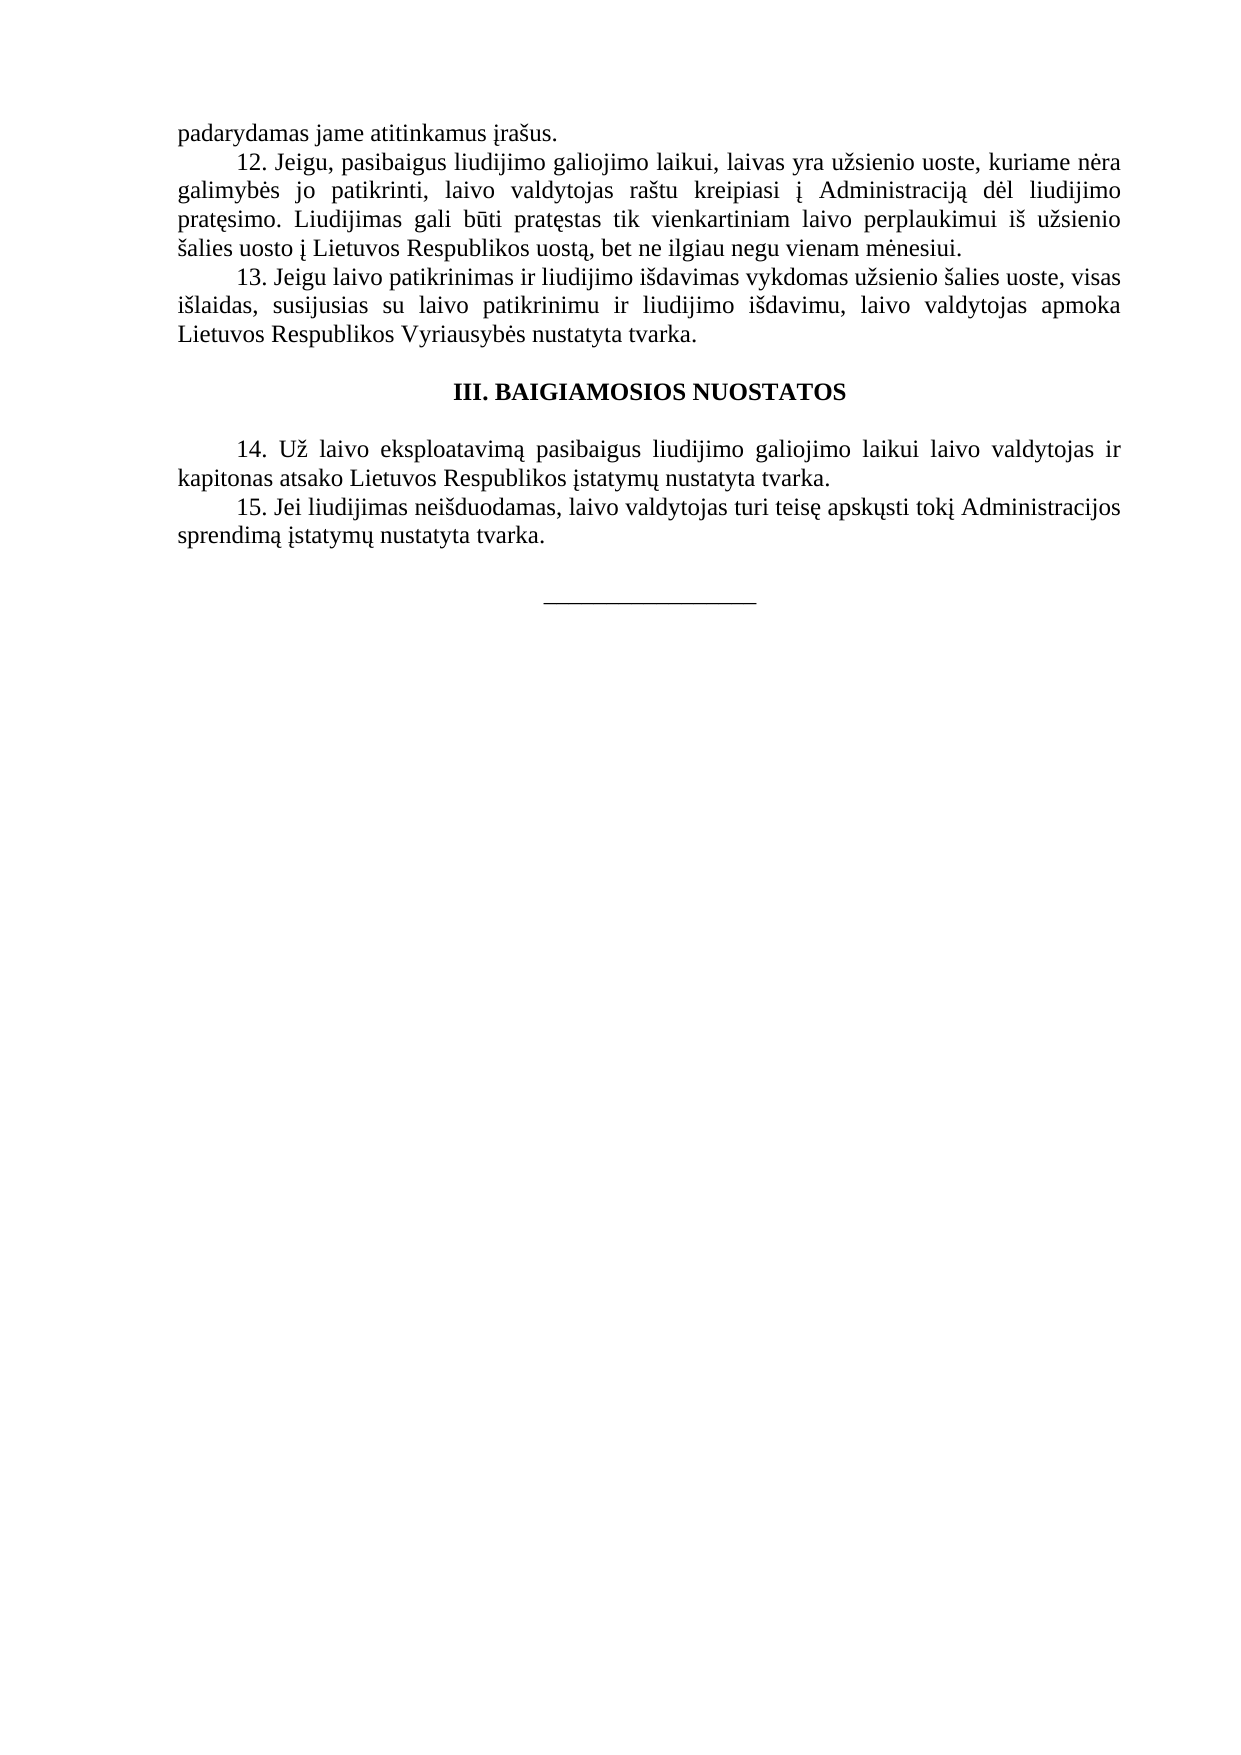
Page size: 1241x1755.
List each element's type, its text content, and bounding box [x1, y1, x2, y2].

text III. BAIGIAMOSIOS NUOSTATOS [177, 377, 1122, 406]
text 13. Jeigu laivo patikrinimas ir liudijimo išdavimas vykdomas užsienio šalies uoste, visas išlaidas, susijusias su laivo patikrinimu ir liudijimo išdavimu, laivo valdytojas apmoka Lietuvos Respublikos Vyriausybės nustatyta tvarka. [177, 262, 1122, 348]
text 15. Jei liudijimas neišduodamas, laivo valdytojas turi teisę apskųsti tokį Administracijos sprendimą įstatymų nustatyta tvarka. [177, 492, 1122, 549]
text 14. Už laivo eksploatavimą pasibaigus liudijimo galiojimo laikui laivo valdytojas ir kapitonas atsako Lietuvos Respublikos įstatymų nustatyta tvarka. [177, 434, 1122, 492]
text 12. Jeigu, pasibaigus liudijimo galiojimo laikui, laivas yra užsienio uoste, kuriame nėra galimybės jo patikrinti, laivo valdytojas raštu kreipiasi į Administraciją dėl liudijimo pratęsimo. Liudijimas gali būti pratęstas tik vienkartiniam laivo perplaukimui iš užsienio šalies uosto į Lietuvos Respublikos uostą, bet ne ilgiau negu vienam mėnesiui. [177, 147, 1122, 262]
text padarydamas jame atitinkamus įrašus. [177, 118, 1122, 147]
text _________________ [177, 578, 1122, 607]
